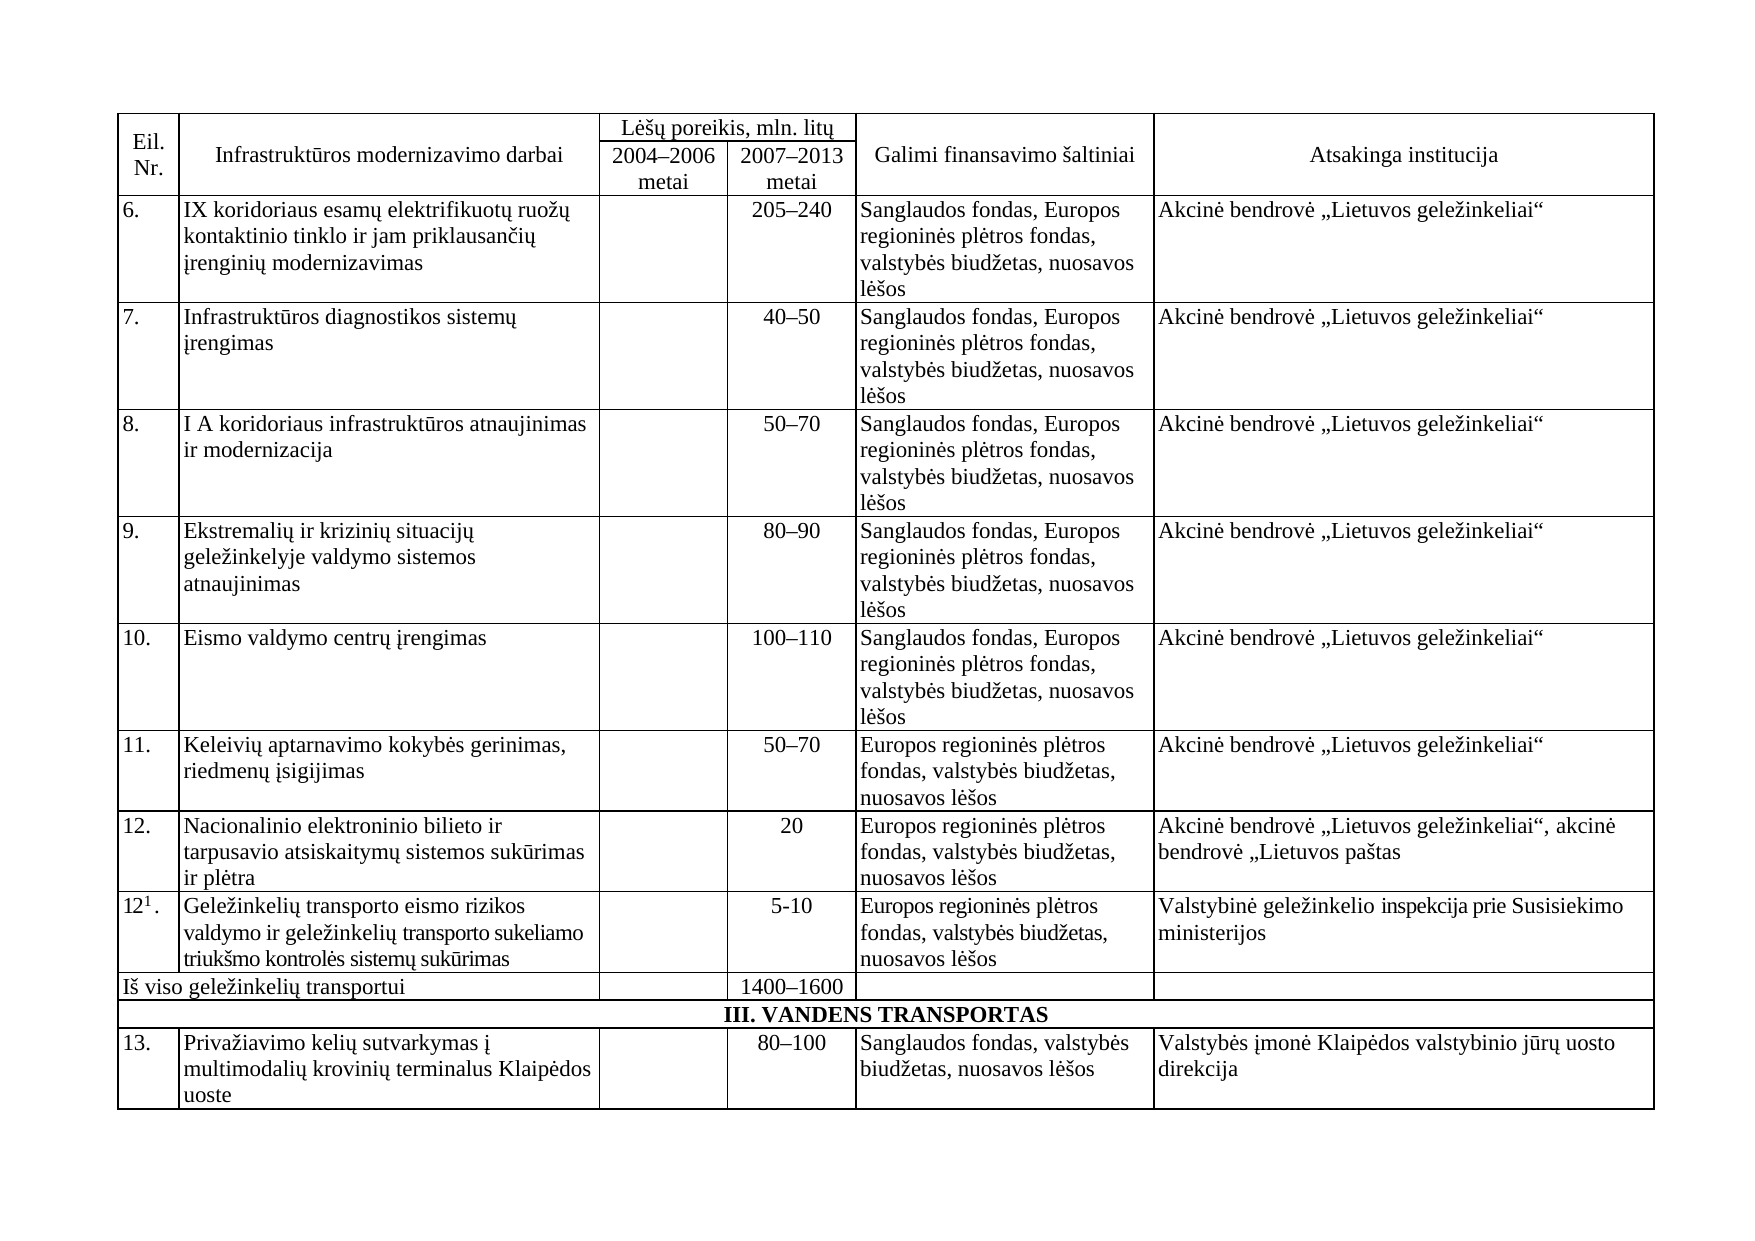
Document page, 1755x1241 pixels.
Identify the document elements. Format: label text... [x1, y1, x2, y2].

table_cell Akcinė bendrovė „Lietuvos geležinkeliai“ [1155, 196, 1653, 302]
table_cell 50–70 [728, 410, 855, 516]
table_cell Akcinė bendrovė „Lietuvos geležinkeliai“ [1155, 410, 1653, 516]
table_cell 100–110 [728, 624, 855, 729]
table_cell 2004–2006 metai [600, 142, 727, 194]
table_cell [600, 892, 727, 971]
table_header Infrastruktūros modernizavimo darbai [180, 114, 599, 194]
table_cell [1155, 973, 1653, 999]
table_cell 9. [119, 517, 178, 622]
table_cell 12. [119, 812, 178, 891]
table_cell 20 [728, 812, 855, 891]
table_cell [600, 196, 727, 302]
table_cell [600, 303, 727, 408]
table_cell Sanglaudos fondas, Europos regioninės plėtros fondas, valstybės biudžetas, nuosavos lėšos [857, 303, 1153, 408]
table_cell 10. [119, 624, 178, 729]
table_cell Sanglaudos fondas, Europos regioninės plėtros fondas, valstybės biudžetas, nuosavos lėšos [857, 624, 1153, 729]
table_cell Sanglaudos fondas, valstybės biudžetas, nuosavos lėšos [857, 1029, 1153, 1108]
table_cell [857, 973, 1153, 999]
table_cell Akcinė bendrovė „Lietuvos geležinkeliai“ [1155, 624, 1653, 729]
table_cell [600, 812, 727, 891]
table_cell 11. [119, 731, 178, 810]
table_cell Privažiavimo kelių sutvarkymas į multimodalių krovinių terminalus Klaipėdos uoste [180, 1029, 599, 1108]
table_cell Valstybės įmonė Klaipėdos valstybinio jūrų uosto direkcija [1155, 1029, 1653, 1108]
table_cell 2007–2013 metai [728, 142, 855, 194]
table_cell III. VANDENS TRANSPORTAS [119, 1001, 1653, 1027]
table_cell 7. [119, 303, 178, 408]
table_cell 6. [119, 196, 178, 302]
table_cell 1400–1600 [728, 973, 855, 999]
table_cell 205–240 [728, 196, 855, 302]
table_cell I A koridoriaus infrastruktūros atnaujinimas ir modernizacija [180, 410, 599, 516]
table_cell Sanglaudos fondas, Europos regioninės plėtros fondas, valstybės biudžetas, nuosavos lėšos [857, 410, 1153, 516]
table_header Eil. Nr. [119, 114, 178, 194]
table_cell Sanglaudos fondas, Europos regioninės plėtros fondas, valstybės biudžetas, nuosavos lėšos [857, 196, 1153, 302]
table_cell [600, 410, 727, 516]
table_cell Keleivių aptarnavimo kokybės gerinimas, riedmenų įsigijimas [180, 731, 599, 810]
table_header Galimi finansavimo šaltiniai [857, 114, 1153, 194]
table_cell Ekstremalių ir krizinių situacijų geležinkelyje valdymo sistemos atnaujinimas [180, 517, 599, 622]
table_cell 80–90 [728, 517, 855, 622]
table_cell [600, 731, 727, 810]
table_cell 80–100 [728, 1029, 855, 1108]
table_cell Akcinė bendrovė „Lietuvos geležinkeliai“, akcinė bendrovė „Lietuvos paštas [1155, 812, 1653, 891]
table_cell [600, 624, 727, 729]
table_cell 50–70 [728, 731, 855, 810]
table_cell Akcinė bendrovė „Lietuvos geležinkeliai“ [1155, 303, 1653, 408]
table_cell Sanglaudos fondas, Europos regioninės plėtros fondas, valstybės biudžetas, nuosavos lėšos [857, 517, 1153, 622]
table_cell Eismo valdymo centrų įrengimas [180, 624, 599, 729]
table_cell Iš viso geležinkelių transportui [119, 973, 599, 999]
table_cell Europos regioninės plėtros fondas, valstybės biudžetas, nuosavos lėšos [857, 731, 1153, 810]
table_cell 13. [119, 1029, 178, 1108]
table_header Lėšų poreikis, mln. litų [600, 114, 855, 140]
table_cell 40–50 [728, 303, 855, 408]
table_cell Geležinkelių transporto eismo rizikos valdymo ir geležinkelių transporto sukeliamo triukšmo kontrolės sistemų sukūrimas [180, 892, 599, 971]
table_cell 121 . [119, 892, 178, 971]
table_cell Europos regioninės plėtros fondas, valstybės biudžetas, nuosavos lėšos [857, 892, 1153, 971]
table_cell Nacionalinio elektroninio bilieto ir tarpusavio atsiskaitymų sistemos sukūrimas ir plėtra [180, 812, 599, 891]
table_cell Europos regioninės plėtros fondas, valstybės biudžetas, nuosavos lėšos [857, 812, 1153, 891]
table_cell [600, 973, 727, 999]
table_cell IX koridoriaus esamų elektrifikuotų ruožų kontaktinio tinklo ir jam priklausančių įrenginių modernizavimas [180, 196, 599, 302]
table_cell [600, 1029, 727, 1108]
table_cell Infrastruktūros diagnostikos sistemų įrengimas [180, 303, 599, 408]
table_cell 8. [119, 410, 178, 516]
table_cell Akcinė bendrovė „Lietuvos geležinkeliai“ [1155, 517, 1653, 622]
table_header Atsakinga institucija [1155, 114, 1653, 194]
table_cell Valstybinė geležinkelio inspekcija prie Susisiekimo ministerijos [1155, 892, 1653, 971]
table_cell Akcinė bendrovė „Lietuvos geležinkeliai“ [1155, 731, 1653, 810]
table_cell [600, 517, 727, 622]
table_cell 5-10 [728, 892, 855, 971]
